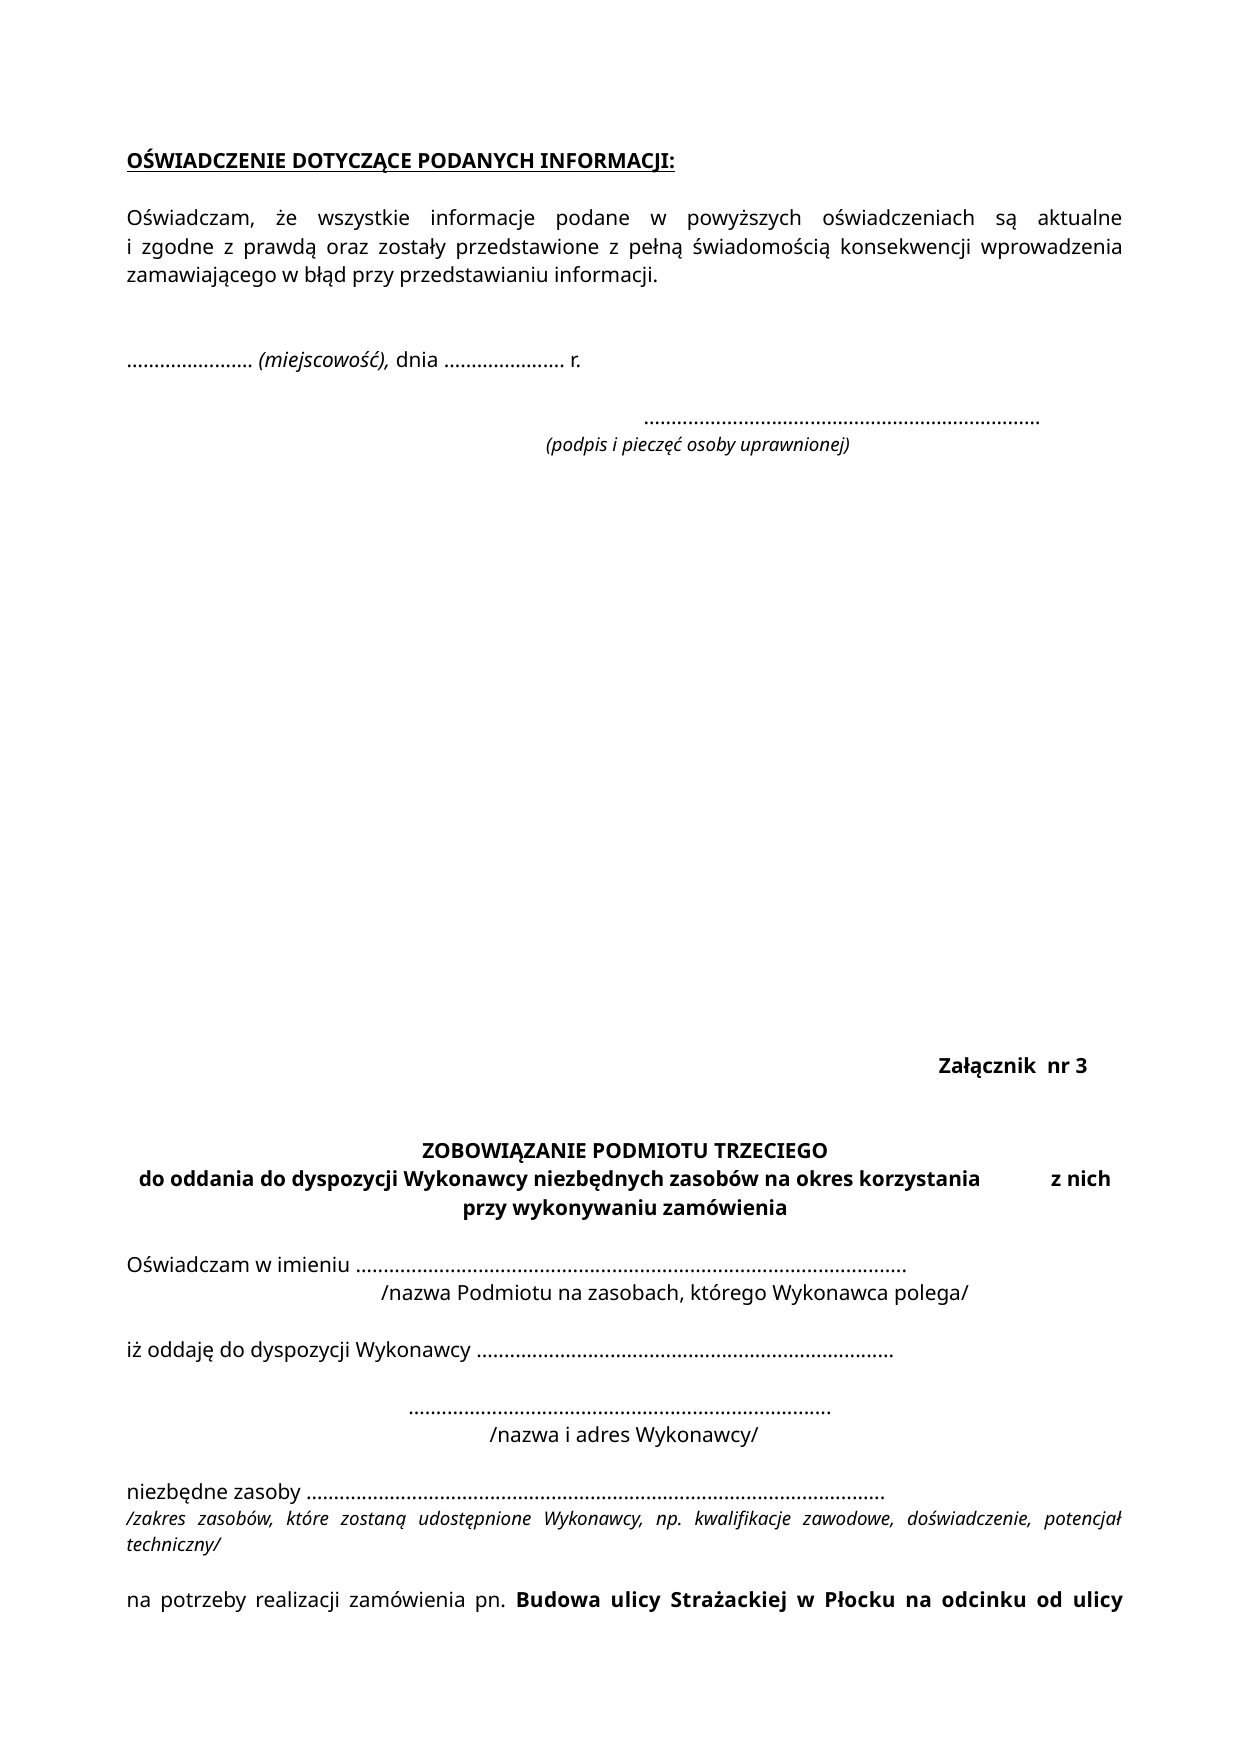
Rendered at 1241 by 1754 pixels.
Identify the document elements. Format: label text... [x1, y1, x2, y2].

text Załącznik nr 3 [126, 1051, 1124, 1079]
text na potrzeby realizacji zamówienia pn. Budowa ulicy Strażackiej w Płocku na odcinku od ulicy [126, 1585, 1124, 1614]
text iż oddaję do dyspozycji Wykonawcy ........................................................................... [126, 1335, 1124, 1363]
text ….....................………………………………………… [126, 402, 1124, 431]
text …………….……. (miejscowość), dnia …………………. r. [126, 346, 1124, 374]
text do oddania do dyspozycji Wykonawcy niezbędnych zasobów na okres korzystania z nich przy wykonywaniu zamówienia [126, 1164, 1124, 1221]
text Oświadczam w imieniu …................................................................................................ [126, 1250, 1124, 1278]
text /nazwa i adres Wykonawcy/ [126, 1420, 1124, 1449]
text (podpis i pieczęć osoby uprawnionej) [126, 431, 1124, 456]
text /zakres zasobów, które zostaną udostępnione Wykonawcy, np. kwalifikacje zawodowe, doświadczenie, potencjał techniczny/ [126, 1506, 1124, 1557]
text Oświadczam, że wszystkie informacje podane w powyższych oświadczeniach są aktualne i zgodne z prawdą oraz zostały przedstawione z pełną świadomością konsekwencji wprowadzenia zamawiającego w błąd przy przedstawianiu informacji. [126, 203, 1124, 289]
text OŚWIADCZENIE DOTYCZĄCE PODANYCH INFORMACJI: [126, 147, 1124, 175]
text ZOBOWIĄZANIE PODMIOTU TRZECIEGO [126, 1136, 1124, 1164]
text /nazwa Podmiotu na zasobach, którego Wykonawca polega/ [126, 1278, 1124, 1307]
text niezbędne zasoby …..................................................................................................... [126, 1477, 1124, 1506]
text …......................................................................... [126, 1392, 1124, 1420]
